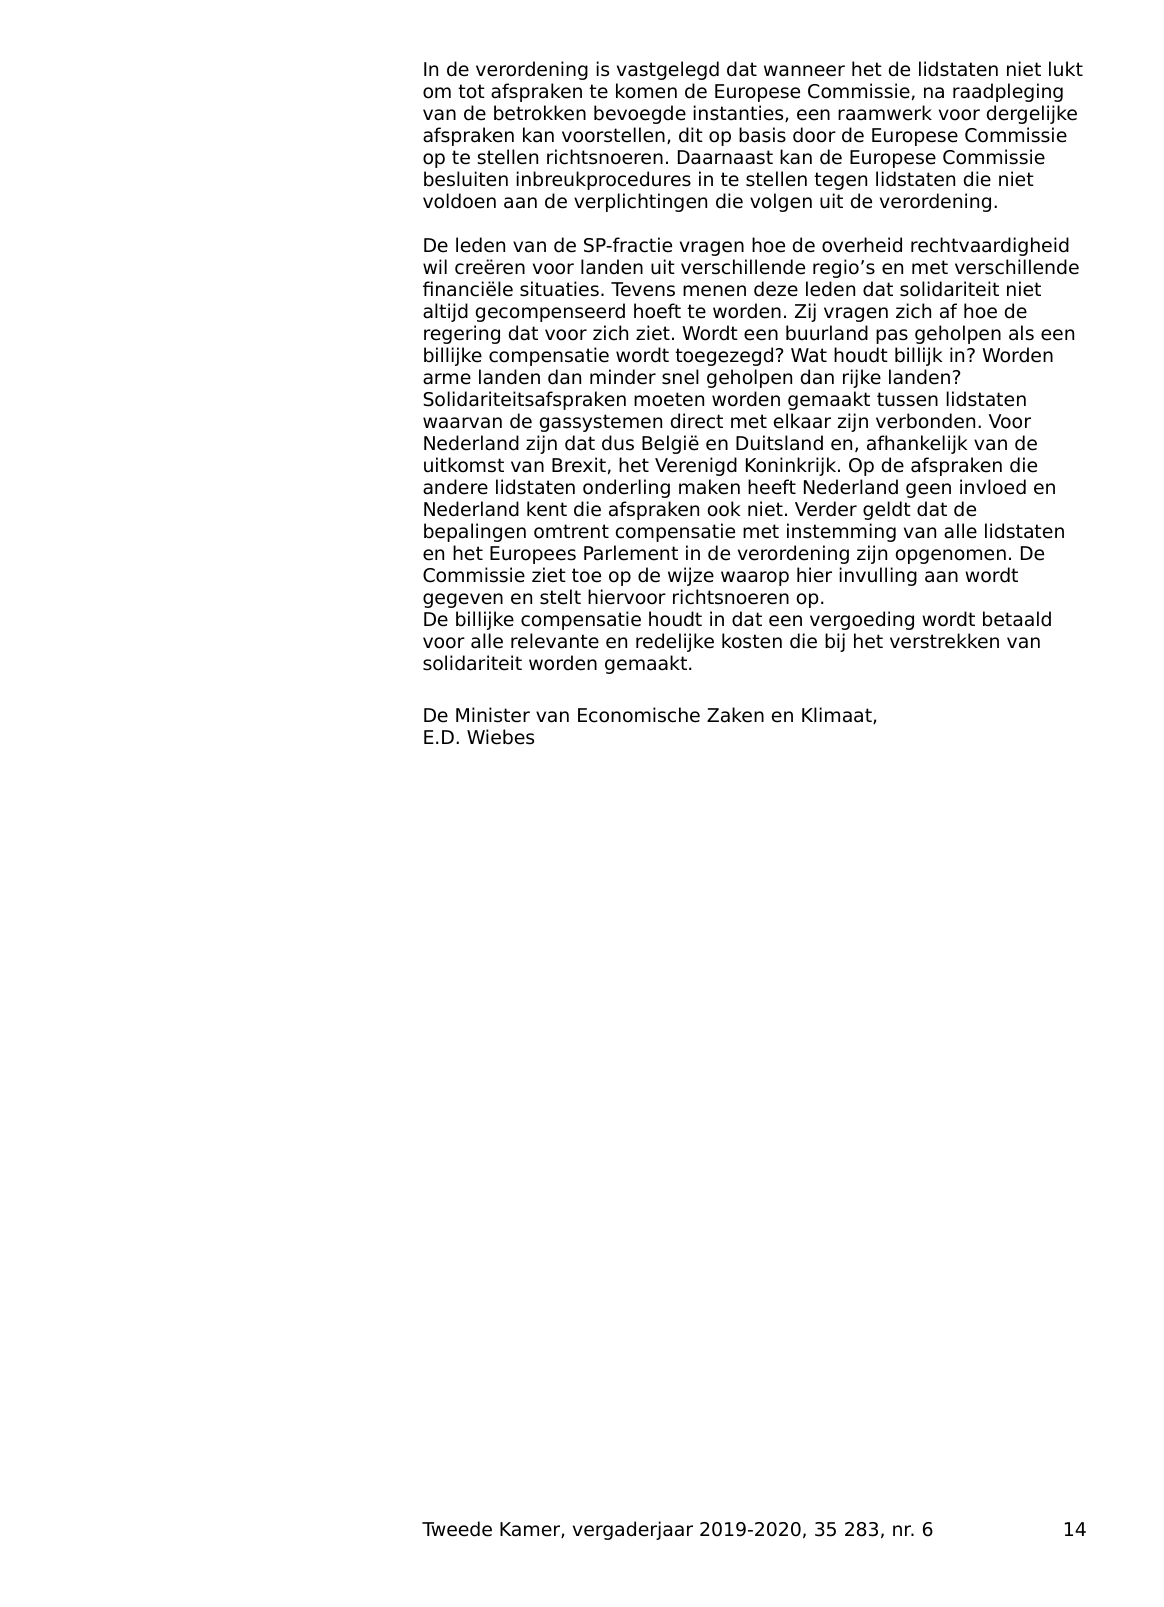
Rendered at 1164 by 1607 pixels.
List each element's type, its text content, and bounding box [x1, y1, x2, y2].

text De Minister van Economische Zaken en Klimaat, E.D. Wiebes [422, 705, 1087, 749]
text Solidariteitsafspraken moeten worden gemaakt tussen lidstaten waarvan de gassystemen direct met elkaar zijn verbonden. Voor Nederland zijn dat dus België en Duitsland en, afhankelijk van de uitkomst van Brexit, het Verenigd Koninkrijk. Op de afspraken die andere lidstaten onderling maken heeft Nederland geen invloed en Nederland kent die afspraken ook niet. Verder geldt dat de bepalingen omtrent compensatie met instemming van alle lidstaten en het Europees Parlement in de verordening zijn opgenomen. De Commissie ziet toe op de wijze waarop hier invulling aan wordt gegeven en stelt hiervoor richtsnoeren op. [422, 389, 1087, 609]
text De leden van de SP-fractie vragen hoe de overheid rechtvaardigheid wil creëren voor landen uit verschillende regio’s en met verschillende financiële situaties. Tevens menen deze leden dat solidariteit niet altijd gecompenseerd hoeft te worden. Zij vragen zich af hoe de regering dat voor zich ziet. Wordt een buurland pas geholpen als een billijke compensatie wordt toegezegd? Wat houdt billijk in? Worden arme landen dan minder snel geholpen dan rijke landen? [422, 235, 1087, 389]
text In de verordening is vastgelegd dat wanneer het de lidstaten niet lukt om tot afspraken te komen de Europese Commissie, na raadpleging van de betrokken bevoegde instanties, een raamwerk voor dergelijke afspraken kan voorstellen, dit op basis door de Europese Commissie op te stellen richtsnoeren. Daarnaast kan de Europese Commissie besluiten inbreukprocedures in te stellen tegen lidstaten die niet voldoen aan de verplichtingen die volgen uit de verordening. [422, 59, 1087, 213]
text De billijke compensatie houdt in dat een vergoeding wordt betaald voor alle relevante en redelijke kosten die bij het verstrekken van solidariteit worden gemaakt. [422, 609, 1087, 675]
